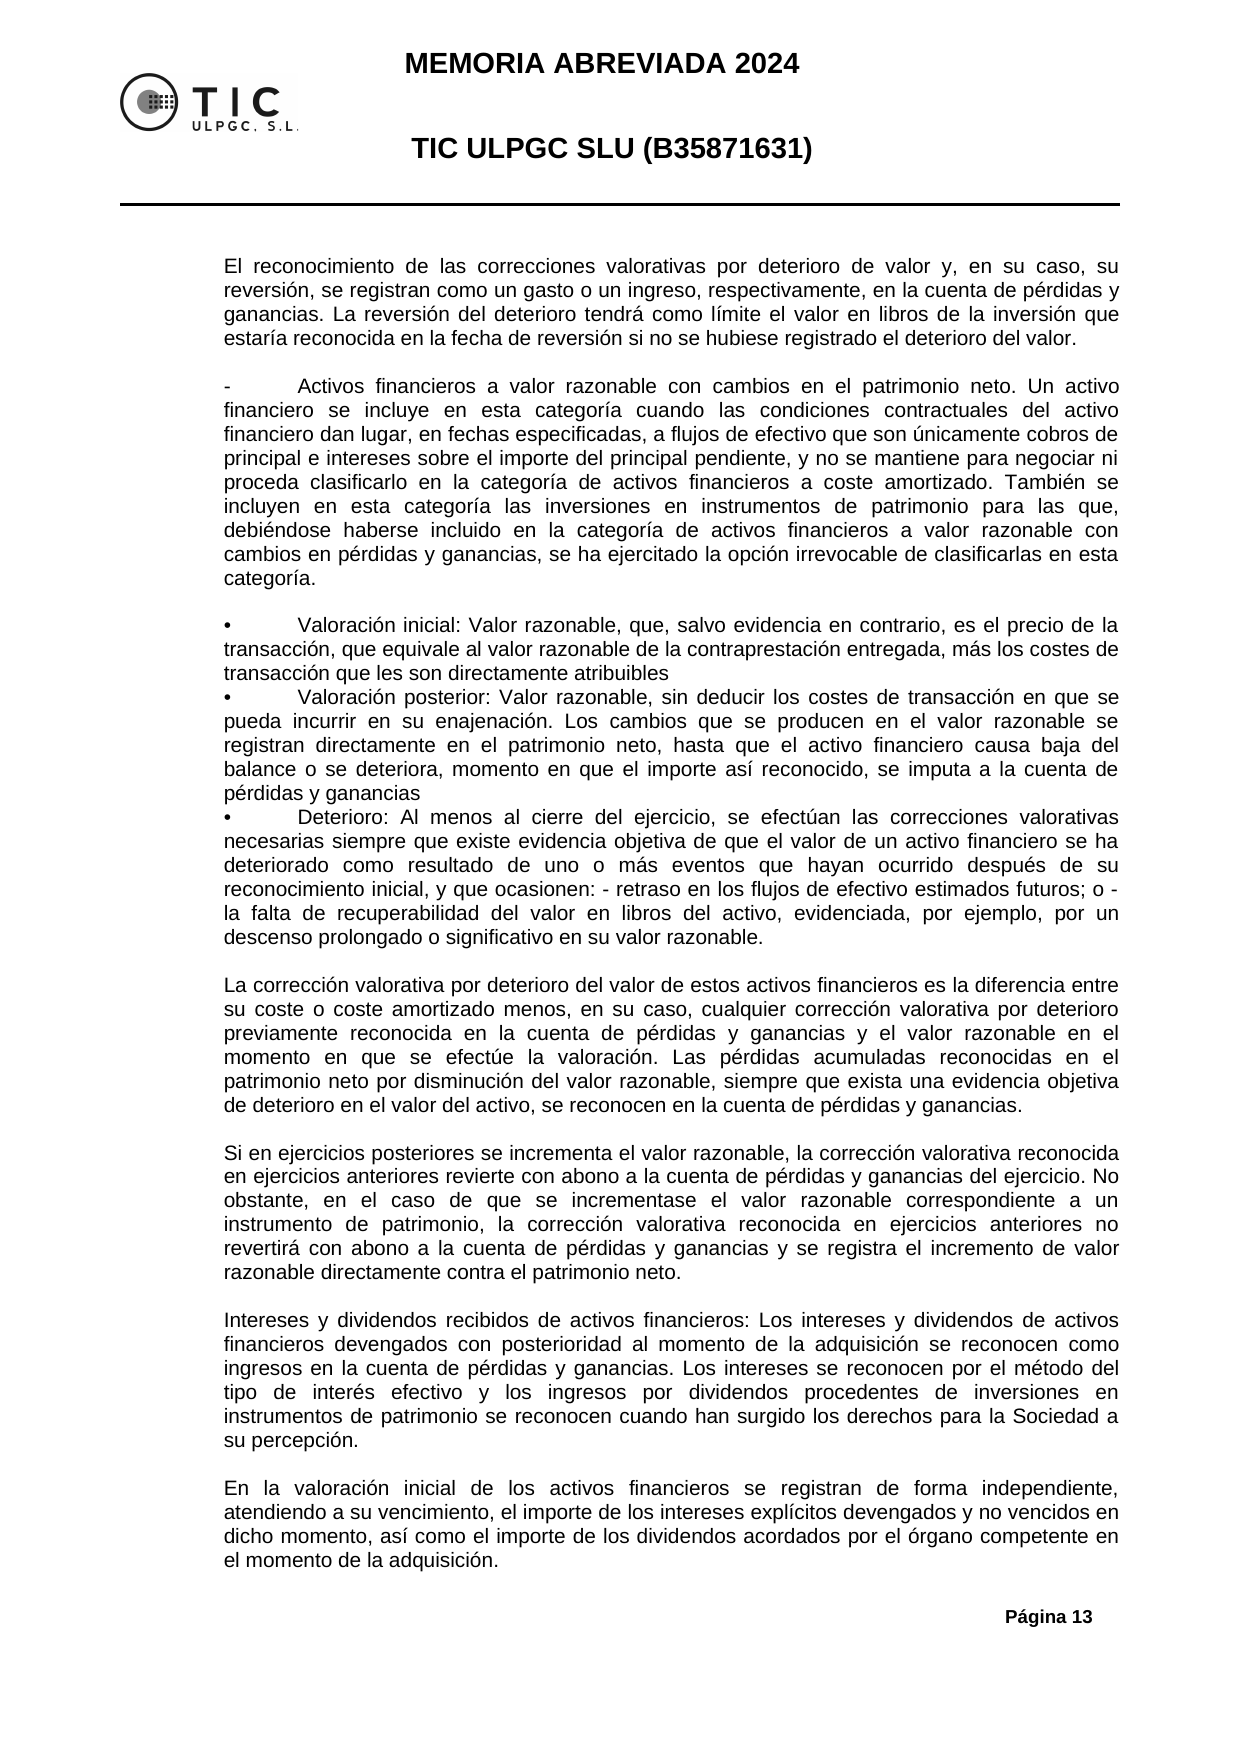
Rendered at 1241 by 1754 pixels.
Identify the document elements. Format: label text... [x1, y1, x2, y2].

text En la valoración inicial de los activos financieros se registran de forma independiente, atendiendo a su vencimiento, el importe de los intereses explícitos devengados y no vencidos en dicho momento, así como el importe de los dividendos acordados por el órgano competente en el momento de la adquisición. [223, 1476, 1120, 1572]
text Intereses y dividendos recibidos de activos financieros: Los intereses y dividendos de activos financieros devengados con posterioridad al momento de la adquisición se reconocen como ingresos en la cuenta de pérdidas y ganancias. Los intereses se reconocen por el método del tipo de interés efectivo y los ingresos por dividendos procedentes de inversiones en instrumentos de patrimonio se reconocen cuando han surgido los derechos para la Sociedad a su percepción. [223, 1308, 1120, 1452]
text • Valoración inicial: Valor razonable, que, salvo evidencia en contrario, es el precio de la transacción, que equivale al valor razonable de la contraprestación entregada, más los costes de transacción que les son directamente atribuibles [223, 613, 1120, 685]
text La corrección valorativa por deterioro del valor de estos activos financieros es la diferencia entre su coste o coste amortizado menos, en su caso, cualquier corrección valorativa por deterioro previamente reconocida en la cuenta de pérdidas y ganancias y el valor razonable en el momento en que se efectúe la valoración. Las pérdidas acumuladas reconocidas en el patrimonio neto por disminución del valor razonable, siempre que exista una evidencia objetiva de deterioro en el valor del activo, se reconocen en la cuenta de pérdidas y ganancias. [223, 973, 1120, 1116]
text Si en ejercicios posteriores se incrementa el valor razonable, la corrección valorativa reconocida en ejercicios anteriores revierte con abono a la cuenta de pérdidas y ganancias del ejercicio. No obstante, en el caso de que se incrementase el valor razonable correspondiente a un instrumento de patrimonio, la corrección valorativa reconocida en ejercicios anteriores no revertirá con abono a la cuenta de pérdidas y ganancias y se registra el incremento de valor razonable directamente contra el patrimonio neto. [223, 1140, 1120, 1284]
text • Deterioro: Al menos al cierre del ejercicio, se efectúan las correcciones valorativas necesarias siempre que existe evidencia objetiva de que el valor de un activo financiero se ha deteriorado como resultado de uno o más eventos que hayan ocurrido después de su reconocimiento inicial, y que ocasionen: - retraso en los flujos de efectivo estimados futuros; o - la falta de recuperabilidad del valor en libros del activo, evidenciada, por ejemplo, por un descenso prolongado o significativo en su valor razonable. [223, 805, 1120, 949]
text - Activos financieros a valor razonable con cambios en el patrimonio neto. Un activo financiero se incluye en esta categoría cuando las condiciones contractuales del activo financiero dan lugar, en fechas especificadas, a flujos de efectivo que son únicamente cobros de principal e intereses sobre el importe del principal pendiente, y no se mantiene para negociar ni proceda clasificarlo en la categoría de activos financieros a coste amortizado. También se incluyen en esta categoría las inversiones en instrumentos de patrimonio para las que, debiéndose haberse incluido en la categoría de activos financieros a valor razonable con cambios en pérdidas y ganancias, se ha ejercitado la opción irrevocable de clasificarlas en esta categoría. [223, 374, 1120, 589]
text El reconocimiento de las correcciones valorativas por deterioro de valor y, en su caso, su reversión, se registran como un gasto o un ingreso, respectivamente, en la cuenta de pérdidas y ganancias. La reversión del deterioro tendrá como límite el valor en libros de la inversión que estaría reconocida en la fecha de reversión si no se hubiese registrado el deterioro del valor. [223, 254, 1120, 350]
text • Valoración posterior: Valor razonable, sin deducir los costes de transacción en que se pueda incurrir en su enajenación. Los cambios que se producen en el valor razonable se registran directamente en el patrimonio neto, hasta que el activo financiero causa baja del balance o se deteriora, momento en que el importe así reconocido, se imputa a la cuenta de pérdidas y ganancias [223, 685, 1120, 805]
